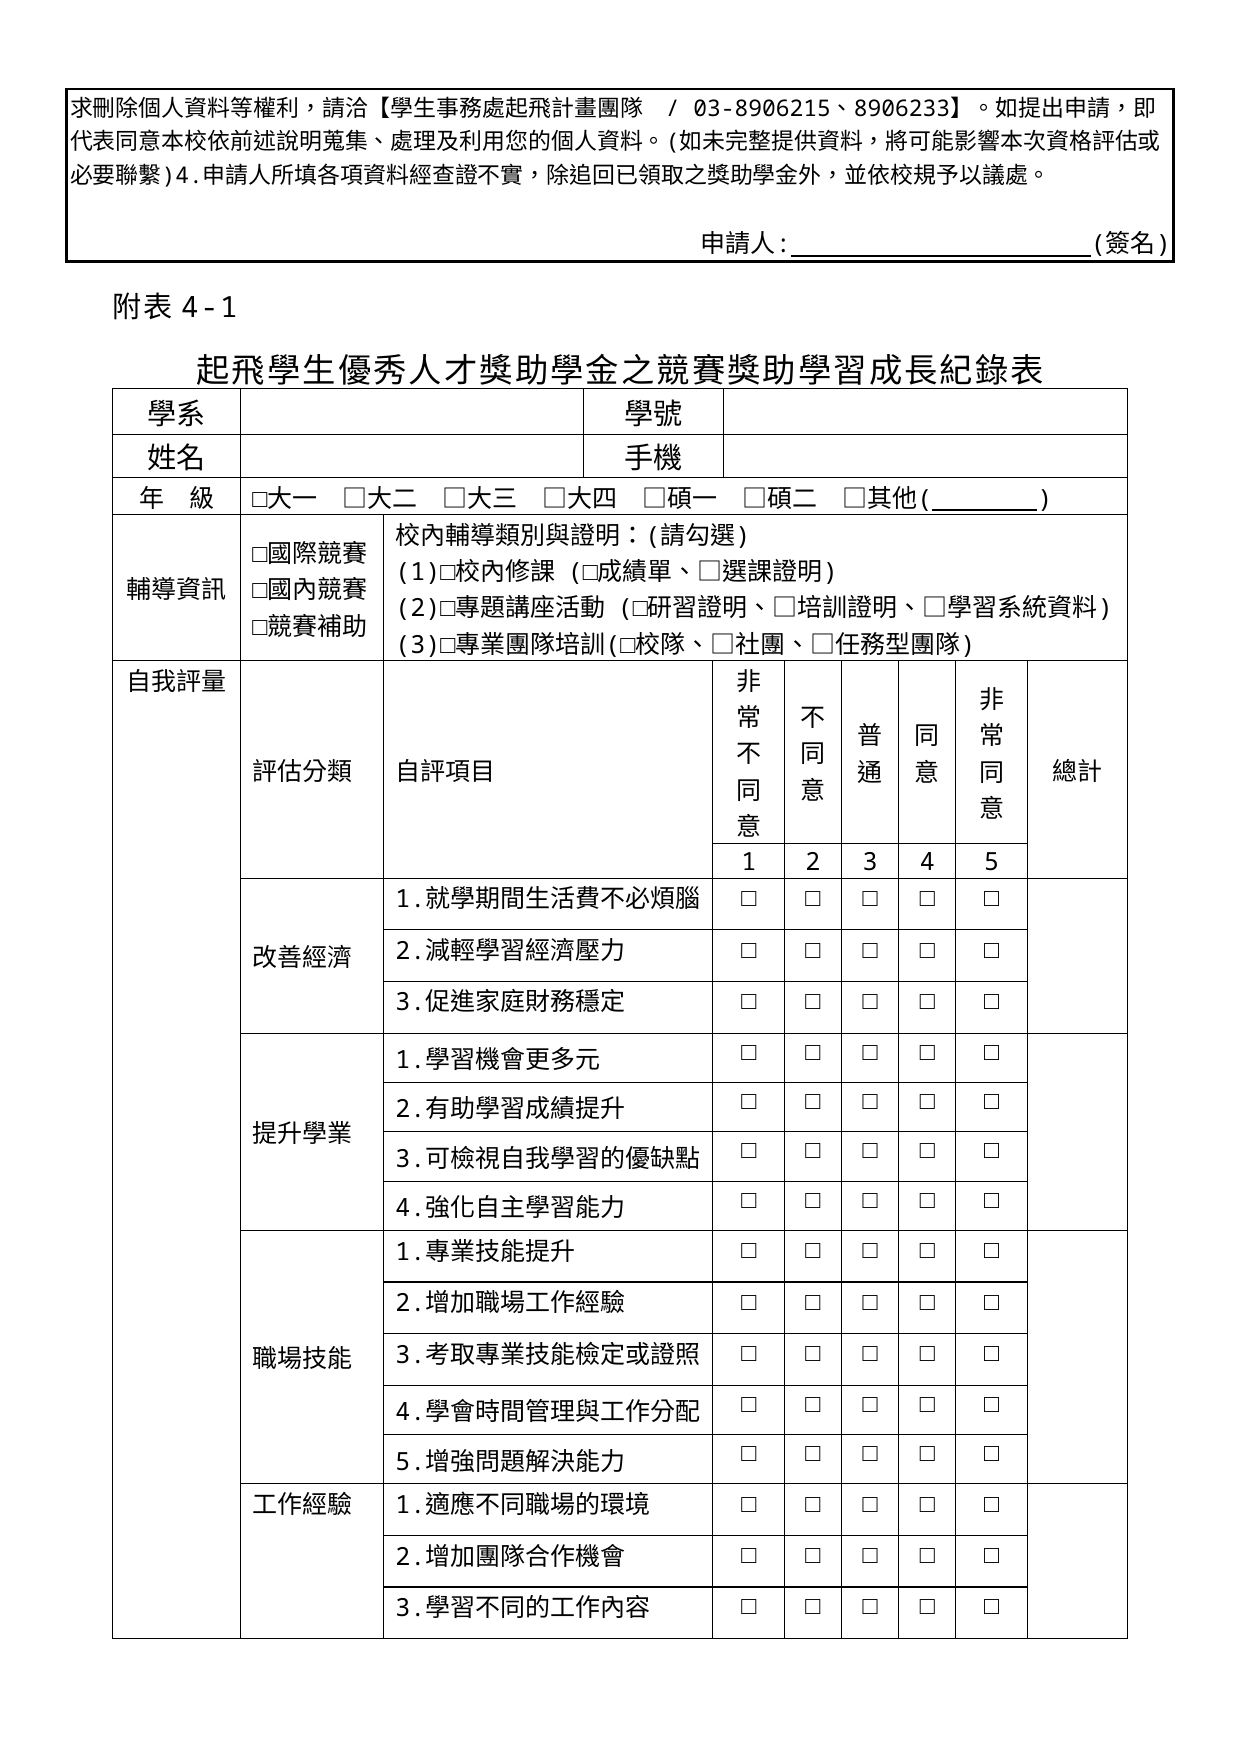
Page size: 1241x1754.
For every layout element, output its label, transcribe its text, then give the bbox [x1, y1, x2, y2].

table_cell 提升學業 [241, 1034, 383, 1230]
table_cell 5 [956, 844, 1027, 878]
table_cell □ [842, 1231, 898, 1281]
table_cell 總計 [1028, 661, 1127, 878]
table_cell □ [785, 1132, 841, 1181]
table_cell □ [899, 1536, 955, 1586]
table_cell 3.促進家庭財務穩定 [384, 982, 712, 1032]
table_cell □ [713, 1386, 784, 1434]
table_cell □ [956, 982, 1027, 1032]
table_header [724, 389, 1127, 434]
table_cell 2.減輕學習經濟壓力 [384, 930, 712, 981]
table_cell □ [899, 982, 955, 1032]
table_cell □ [956, 1435, 1027, 1483]
table_cell 1.專業技能提升 [384, 1231, 712, 1281]
table_cell 校內輔導類別與證明：(請勾選) (1)□校內修課 (□成績單、□選課證明) (2)□專題講座活動 (□研習證明、□培訓證明、□學習系統資料) (3)□專業團隊培訓(□校隊、□社團、□任務型團隊) [384, 515, 1127, 660]
table_cell □ [842, 1386, 898, 1434]
table_cell 1 [713, 844, 784, 878]
table_cell □ [713, 1283, 784, 1333]
table_cell 年 級 [113, 478, 240, 514]
text 起飛學生優秀人才獎助學金之競賽獎助學習成長紀錄表 [112, 326, 1128, 388]
table_cell [1028, 1484, 1127, 1638]
table_cell □ [713, 1588, 784, 1638]
table_cell □ [785, 1334, 841, 1384]
table_cell □ [713, 1182, 784, 1230]
table_cell □大一 □大二 □大三 □大四 □碩一 □碩二 □其他( ) [241, 478, 1127, 514]
table_cell 2.有助學習成績提升 [384, 1083, 712, 1131]
table_cell □ [956, 1231, 1027, 1281]
table_header 學號 [584, 389, 723, 434]
table_cell 自評項目 [384, 661, 712, 878]
table_cell □ [956, 1588, 1027, 1638]
table_cell 普通 [842, 661, 898, 843]
table_cell □ [899, 1435, 955, 1483]
table_cell □ [899, 1132, 955, 1181]
table_cell □ [899, 1231, 955, 1281]
table_cell □ [956, 1386, 1027, 1434]
table_cell □ [785, 1588, 841, 1638]
table_cell □ [842, 1132, 898, 1181]
table_cell □ [899, 1083, 955, 1131]
table_cell 輔導資訊 [113, 515, 240, 660]
table_cell □ [842, 1536, 898, 1586]
table_cell □ [785, 982, 841, 1032]
table_cell [724, 435, 1127, 477]
table_cell □ [713, 1034, 784, 1082]
table_cell 1.學習機會更多元 [384, 1034, 712, 1082]
table_cell □ [785, 1083, 841, 1131]
table_cell 不同意 [785, 661, 841, 843]
table_cell □ [842, 879, 898, 929]
table_cell 評估分類 [241, 661, 383, 878]
table_cell □ [956, 1034, 1027, 1082]
table_cell □ [842, 1435, 898, 1483]
table_cell 手機 [584, 435, 723, 477]
table_cell 職場技能 [241, 1231, 383, 1483]
table_cell 非常同意 [956, 661, 1027, 843]
table_cell □ [956, 930, 1027, 981]
table_cell □ [713, 1083, 784, 1131]
table_cell □ [899, 1182, 955, 1230]
table_cell □ [842, 930, 898, 981]
table_cell □ [899, 1386, 955, 1434]
table_cell □ [785, 930, 841, 981]
table_cell □ [842, 982, 898, 1032]
table_header [241, 389, 583, 434]
table_cell □ [956, 879, 1027, 929]
table_cell 3.學習不同的工作內容 [384, 1588, 712, 1638]
table_cell 4.強化自主學習能力 [384, 1182, 712, 1230]
table_cell □ [842, 1034, 898, 1082]
table_cell □ [956, 1283, 1027, 1333]
table_cell □ [713, 930, 784, 981]
table_cell □ [842, 1083, 898, 1131]
table_cell □ [713, 1484, 784, 1535]
table_cell 5.增強問題解決能力 [384, 1435, 712, 1483]
table_cell 3.考取專業技能檢定或證照 [384, 1334, 712, 1384]
table_cell □ [899, 1334, 955, 1384]
table_cell □ [956, 1083, 1027, 1131]
table_cell □ [842, 1182, 898, 1230]
table_cell 3 [842, 844, 898, 878]
table_cell □ [785, 879, 841, 929]
table_cell □ [713, 982, 784, 1032]
table_cell □ [785, 1034, 841, 1082]
table_cell □ [785, 1231, 841, 1281]
table_cell [1028, 1231, 1127, 1483]
table_cell □ [713, 879, 784, 929]
table_cell 求刪除個人資料等權利，請洽【學生事務處起飛計畫團隊 / 03-8906215、8906233】。如提出申請，即代表同意本校依前述說明蒐集、處理及利用您的個人資料。(如未完整提供資料，將可能影響本次資格評估或必要聯繫)4.申請人所填各項資料經查證不實，除追回已領取之獎助學金外，並依校規予以議處。 申請人: (簽名) [68, 90, 1172, 260]
table_cell [1028, 879, 1127, 1032]
table_cell □ [785, 1435, 841, 1483]
table_cell □ [713, 1231, 784, 1281]
table_cell □ [899, 1283, 955, 1333]
table_cell □ [956, 1132, 1027, 1181]
table_cell □ [713, 1435, 784, 1483]
text 附表4-1 [112, 263, 1128, 326]
table_cell 2.增加職場工作經驗 [384, 1283, 712, 1333]
table_cell □ [713, 1536, 784, 1586]
table_cell 姓名 [113, 435, 240, 477]
table_cell 工作經驗 [241, 1484, 383, 1638]
table_cell 自我評量 [113, 661, 240, 1638]
table_cell □ [956, 1536, 1027, 1586]
table_cell □ [785, 1283, 841, 1333]
table_cell 同意 [899, 661, 955, 843]
table_cell 2.增加團隊合作機會 [384, 1536, 712, 1586]
table_cell □ [785, 1386, 841, 1434]
table_cell □ [713, 1334, 784, 1384]
table_cell □ [956, 1484, 1027, 1535]
table_cell □ [842, 1283, 898, 1333]
table_cell [241, 435, 583, 477]
table_header 學系 [113, 389, 240, 434]
table_cell 2 [785, 844, 841, 878]
table_cell [1028, 1034, 1127, 1230]
table_cell 改善經濟 [241, 879, 383, 1032]
table_cell 非常不同意 [713, 661, 784, 843]
table_cell □ [899, 1588, 955, 1638]
table_cell □ [842, 1484, 898, 1535]
table_cell □ [956, 1182, 1027, 1230]
table_cell □ [785, 1536, 841, 1586]
table_cell □ [899, 1034, 955, 1082]
table_cell □ [899, 930, 955, 981]
table_cell □ [956, 1334, 1027, 1384]
table_cell □ [713, 1132, 784, 1181]
table_cell 4.學會時間管理與工作分配 [384, 1386, 712, 1434]
table_cell □ [842, 1588, 898, 1638]
table_cell □ [899, 1484, 955, 1535]
table_cell □國際競賽 □國內競賽 □競賽補助 [241, 515, 383, 660]
table_cell □ [899, 879, 955, 929]
table_cell 3.可檢視自我學習的優缺點 [384, 1132, 712, 1181]
table_cell □ [785, 1182, 841, 1230]
table_cell 1.適應不同職場的環境 [384, 1484, 712, 1535]
table_cell 4 [899, 844, 955, 878]
table_cell □ [842, 1334, 898, 1384]
table_cell 1.就學期間生活費不必煩腦 [384, 879, 712, 929]
table_cell □ [785, 1484, 841, 1535]
